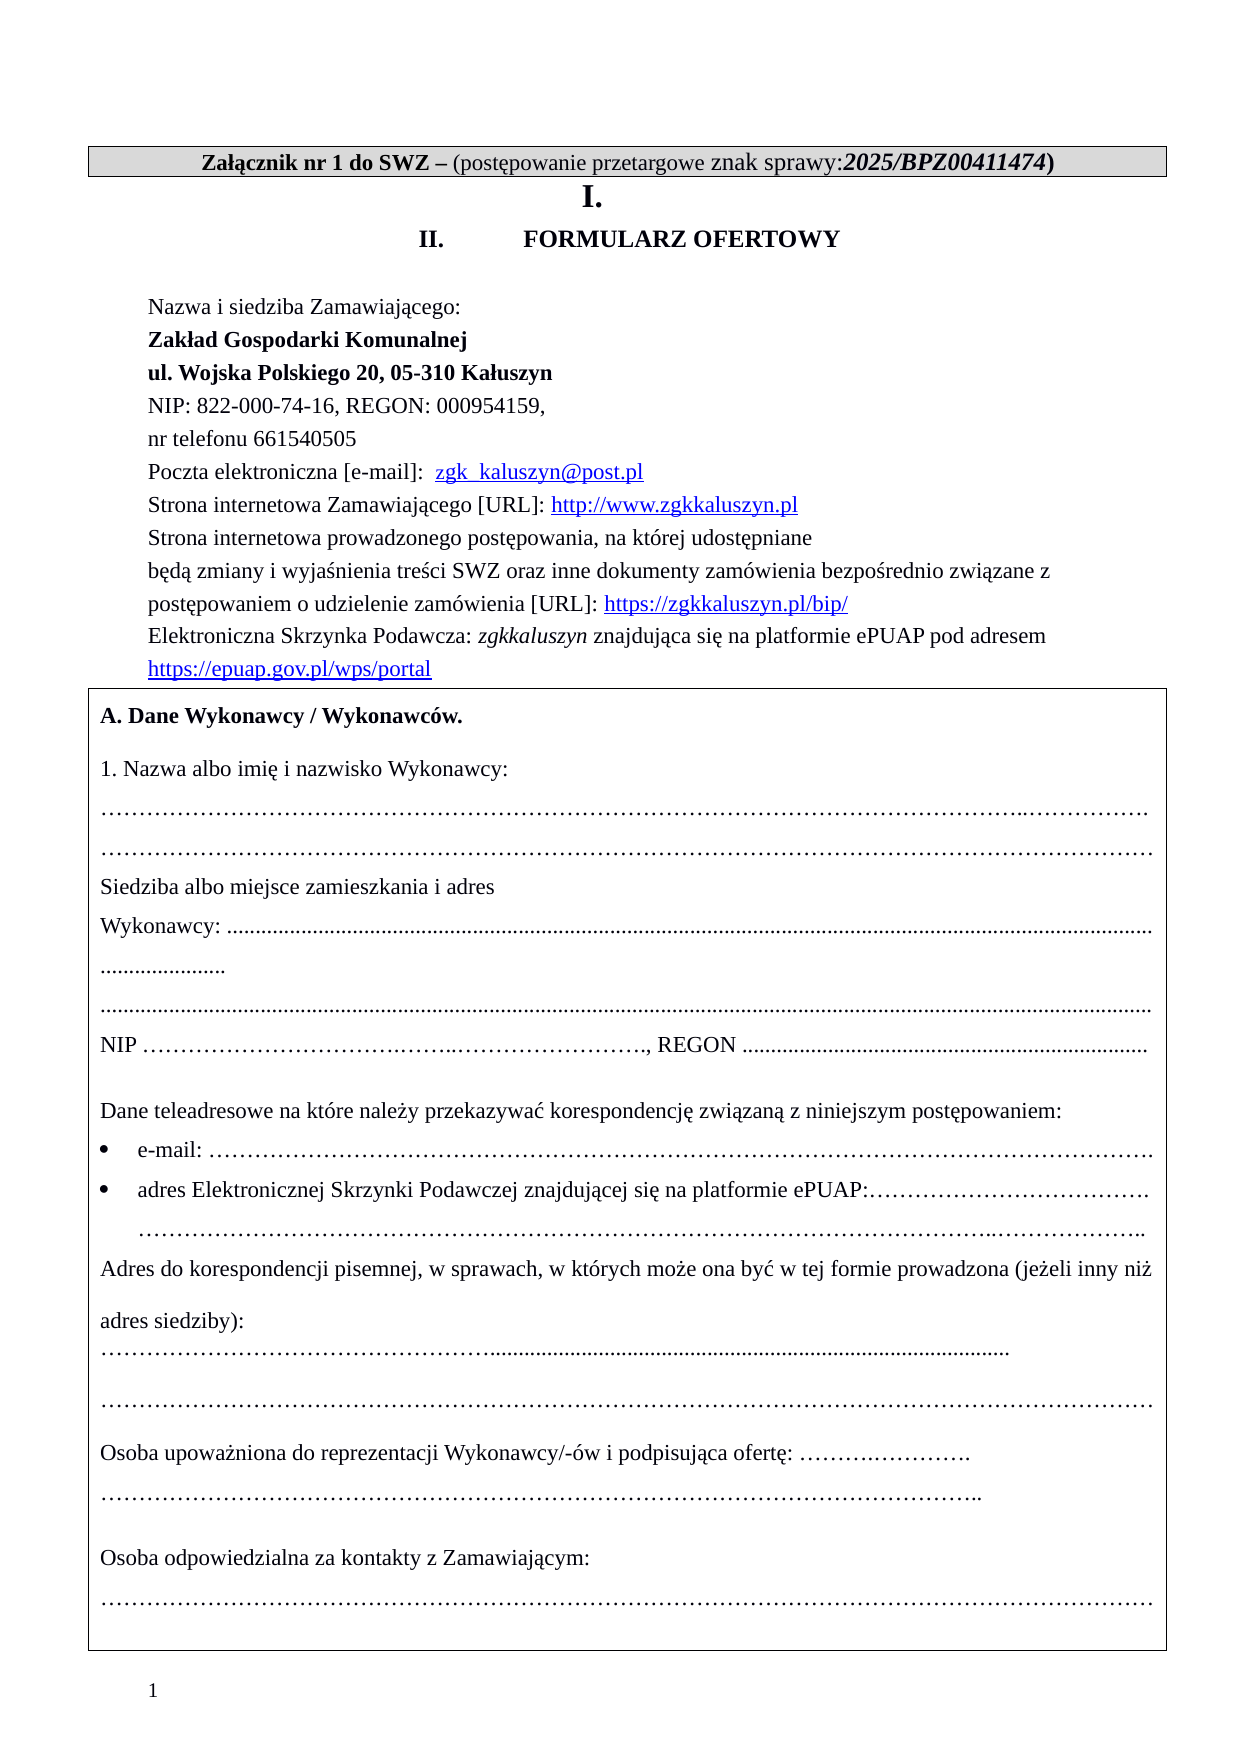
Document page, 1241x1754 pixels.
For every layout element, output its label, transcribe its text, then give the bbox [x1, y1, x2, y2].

text nr telefonu 661540505 [148, 425, 1092, 451]
text NIP: 822-000-74-16, REGON: 000954159, [148, 392, 1092, 418]
text będą zmiany i wyjaśnienia treści SWZ oraz inne dokumenty zamówienia bezpośrednio związane z postępowaniem o udzielenie zamówienia [URL]: https://zgkkaluszyn.pl/bip/ [148, 557, 1092, 616]
text Nazwa i siedziba Zamawiającego: [148, 293, 1092, 320]
text ul. Wojska Polskiego 20, 05-310 Kałuszyn [148, 359, 1092, 386]
text Elektroniczna Skrzynka Podawcza: zgkkaluszyn znajdująca się na platformie ePUAP pod adresem https://epuap.gov.pl/wps/portal [148, 622, 1092, 682]
text Strona internetowa Zamawiającego [URL]: http://www.zgkkaluszyn.pl [148, 491, 1092, 517]
text Poczta elektroniczna [e-mail]: zgk_kaluszyn@post.pl [148, 458, 1092, 484]
text Strona internetowa prowadzonego postępowania, na której udostępniane [148, 524, 1092, 550]
table_header A. Dane Wykonawcy / Wykonawców. 1. Nazwa albo imię i nazwisko Wykonawcy: …………………………………………………………………………………………………………..…………….………………………………………………………………………………………………………………………… Siedziba albo miejsce zamieszkania i adres Wykonawcy: ........................................................................................................................................................................................ ........................................................................................................................................................................................ NIP …………………………….……..……………………., REGON ....................................................................... Dane teleadresowe na które należy przekazywać korespondencję związaną z niniejszym postępowaniem: e-mail: ……………………………………………………………………………………………………………. adres Elektronicznej Skrzynki Podawczej znajdującej się na platformie ePUAP:………………………………. …………………………………………………………………………………………………..……………….. Adres do korespondencji pisemnej, w sprawach, w których może ona być w tej formie prowadzona (jeżeli inny niż adres siedziby):……………………………………………........................................................................................... ………………………………………………………………………………………………………………………… Osoba upoważniona do reprezentacji Wykonawcy/-ów i podpisująca ofertę: ……….………….…………………………………………………………………………………………………….. Osoba odpowiedzialna za kontakty z Zamawiającym: ………………………………………………………………………………………………………………………… [89, 689, 1166, 1650]
subtitle FORMULARZ OFERTOWY [192, 224, 1092, 253]
table_header Załącznik nr 1 do SWZ – (postępowanie przetargowe znak sprawy:2025/BPZ00411474) [89, 147, 1166, 176]
text Zakład Gospodarki Komunalnej [148, 326, 1092, 353]
